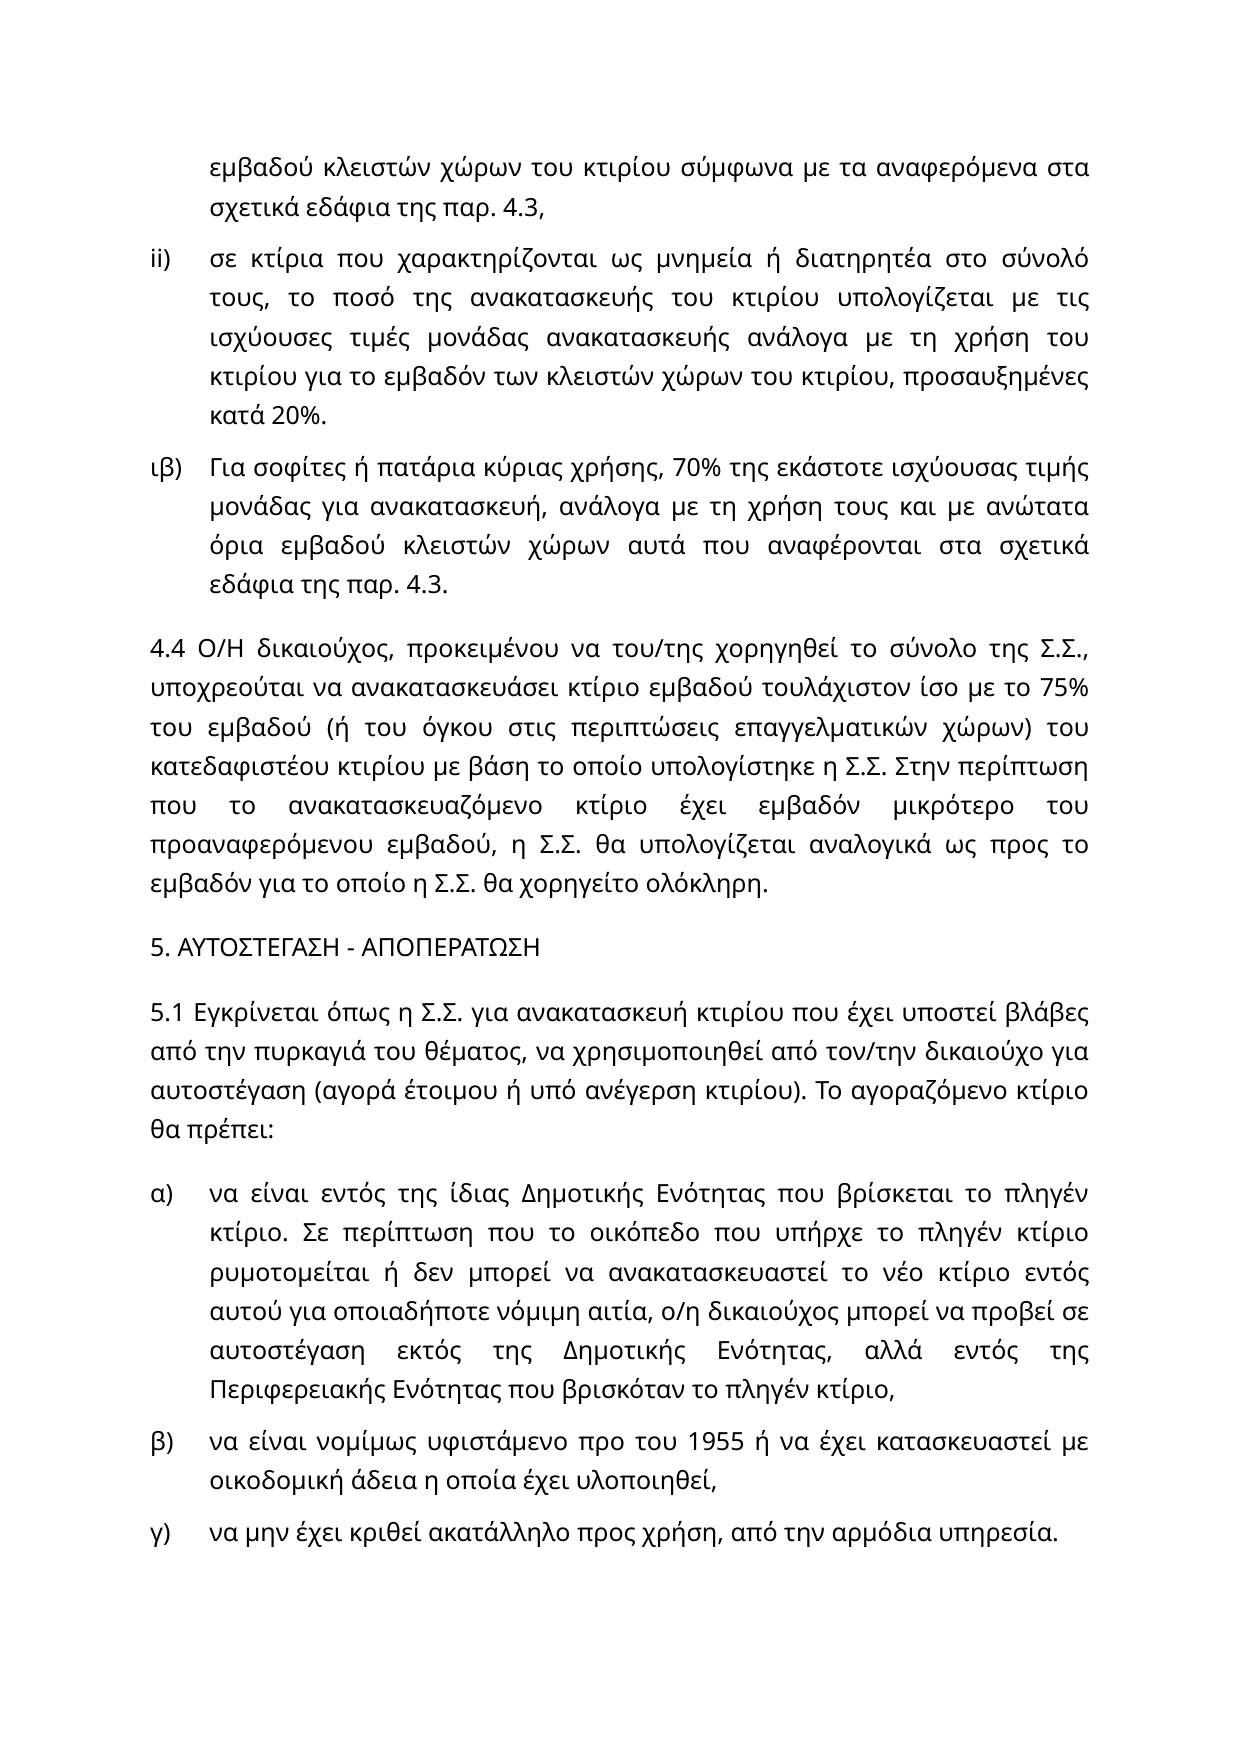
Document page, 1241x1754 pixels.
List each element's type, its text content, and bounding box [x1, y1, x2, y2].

text 5.1 Εγκρίνεται όπως η Σ.Σ. για ανακατασκευή κτιρίου που έχει υποστεί βλάβες από την πυρκαγιά του θέματος, να χρησιμοποιηθεί από τον/την δικαιούχο για αυτοστέγαση (αγορά έτοιμου ή υπό ανέγερση κτιρίου). Το αγοραζόμενο κτίριο θα πρέπει: [150, 994, 1090, 1146]
list ii) σε κτίρια που χαρακτηρίζονται ως μνημεία ή διατηρητέα στο σύνολό τους, το ποσό της ανακατασκευής του κτιρίου υπολογίζεται με τις ισχύουσες τιμές μονάδας ανακατασκευής ανάλογα με τη χρήση του κτιρίου για το εμβαδόν των κλειστών χώρων του κτιρίου, προσαυξημένες κατά 20%. [150, 241, 1090, 432]
list γ) να μην έχει κριθεί ακατάλληλο προς χρήση, από την αρμόδια υπηρεσία. [150, 1514, 1090, 1548]
list β) να είναι νομίμως υφιστάμενο προ του 1955 ή να έχει κατασκευαστεί με οικοδομική άδεια η οποία έχει υλοποιηθεί, [150, 1423, 1090, 1497]
list εμβαδού κλειστών χώρων του κτιρίου σύμφωνα με τα αναφερόμενα στα σχετικά εδάφια της παρ. 4.3, [150, 150, 1090, 223]
text 5. ΑΥΤΟΣΤΕΓΑΣΗ - ΑΠΟΠΕΡΑΤΩΣΗ [150, 930, 1090, 964]
list α) να είναι εντός της ίδιας Δημοτικής Ενότητας που βρίσκεται το πληγέν κτίριο. Σε περίπτωση που το οικόπεδο που υπήρχε το πληγέν κτίριο ρυμοτομείται ή δεν μπορεί να ανακατασκευαστεί το νέο κτίριο εντός αυτού για οποιαδήποτε νόμιμη αιτία, ο/η δικαιούχος μπορεί να προβεί σε αυτοστέγαση εκτός της Δημοτικής Ενότητας, αλλά εντός της Περιφερειακής Ενότητας που βρισκόταν το πληγέν κτίριο, [150, 1176, 1090, 1406]
list ιβ) Για σοφίτες ή πατάρια κύριας χρήσης, 70% της εκάστοτε ισχύουσας τιμής μονάδας για ανακατασκευή, ανάλογα με τη χρήση τους και με ανώτατα όρια εμβαδού κλειστών χώρων αυτά που αναφέρονται στα σχετικά εδάφια της παρ. 4.3. [150, 449, 1090, 601]
text 4.4 Ο/Η δικαιούχος, προκειμένου να του/της χορηγηθεί το σύνολο της Σ.Σ., υποχρεούται να ανακατασκευάσει κτίριο εμβαδού τουλάχιστον ίσο με το 75% του εμβαδού (ή του όγκου στις περιπτώσεις επαγγελματικών χώρων) του κατεδαφιστέου κτιρίου με βάση το οποίο υπολογίστηκε η Σ.Σ. Στην περίπτωση που το ανακατασκευαζόμενο κτίριο έχει εμβαδόν μικρότερο του προαναφερόμενου εμβαδού, η Σ.Σ. θα υπολογίζεται αναλογικά ως προς το εμβαδόν για το οποίο η Σ.Σ. θα χορηγείτο ολόκληρη. [150, 631, 1090, 900]
